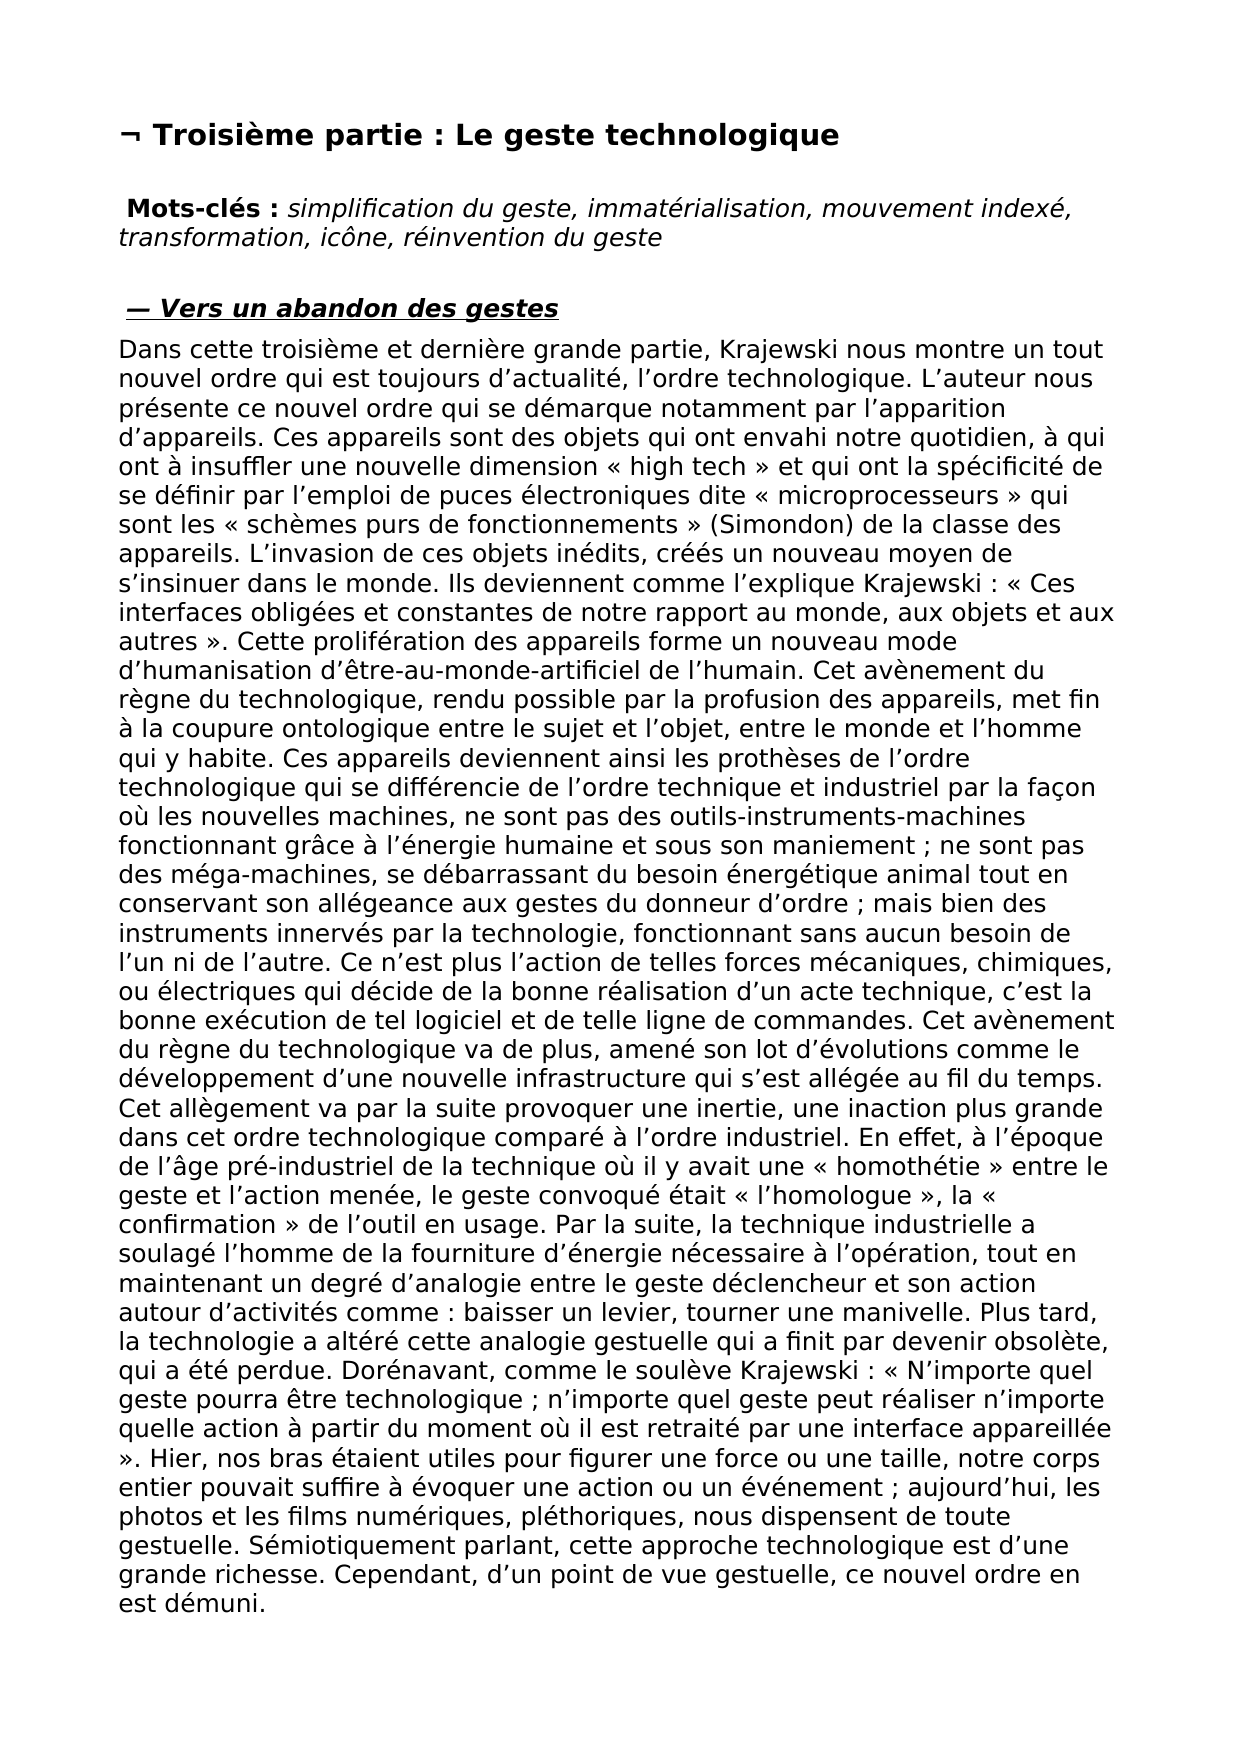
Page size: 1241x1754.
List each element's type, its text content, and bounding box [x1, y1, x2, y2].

text — Vers un abandon des gestes [118, 264, 1122, 323]
subtitle ¬ Troisième partie : Le geste technologique [118, 118, 1122, 152]
text Dans cette troisième et dernière grande partie, Krajewski nous montre un tout nouvel ordre qui est toujours d’actualité, l’ordre technologique. L’auteur nous présente ce nouvel ordre qui se démarque notamment par l’apparition d’appareils. Ces appareils sont des objets qui ont envahi notre quotidien, à qui ont à insuffler une nouvelle dimension « high tech » et qui ont la spécificité de se définir par l’emploi de puces électroniques dite « microprocesseurs » qui sont les « schèmes purs de fonctionnements » (Simondon) de la classe des appareils. L’invasion de ces objets inédits, créés un nouveau moyen de s’insinuer dans le monde. Ils deviennent comme l’explique Krajewski : « Ces interfaces obligées et constantes de notre rapport au monde, aux objets et aux autres ». Cette prolifération des appareils forme un nouveau mode d’humanisation d’être-au-monde-artificiel de l’humain. Cet avènement du règne du technologique, rendu possible par la profusion des appareils, met fin à la coupure ontologique entre le sujet et l’objet, entre le monde et l’homme qui y habite. Ces appareils deviennent ainsi les prothèses de l’ordre technologique qui se différencie de l’ordre technique et industriel par la façon où les nouvelles machines, ne sont pas des outils-instruments-machines fonctionnant grâce à l’énergie humaine et sous son maniement ; ne sont pas des méga-machines, se débarrassant du besoin énergétique animal tout en conservant son allégeance aux gestes du donneur d’ordre ; mais bien des instruments innervés par la technologie, fonctionnant sans aucun besoin de l’un ni de l’autre. Ce n’est plus l’action de telles forces mécaniques, chimiques, ou électriques qui décide de la bonne réalisation d’un acte technique, c’est la bonne exécution de tel logiciel et de telle ligne de commandes. Cet avènement du règne du technologique va de plus, amené son lot d’évolutions comme le développement d’une nouvelle infrastructure qui s’est allégée au fil du temps. Cet allègement va par la suite provoquer une inertie, une inaction plus grande dans cet ordre technologique comparé à l’ordre industriel. En effet, à l’époque de l’âge pré-industriel de la technique où il y avait une « homothétie » entre le geste et l’action menée, le geste convoqué était « l’homologue », la « confirmation » de l’outil en usage. Par la suite, la technique industrielle a soulagé l’homme de la fourniture d’énergie nécessaire à l’opération, tout en maintenant un degré d’analogie entre le geste déclencheur et son action autour d’activités comme : baisser un levier, tourner une manivelle. Plus tard, la technologie a altéré cette analogie gestuelle qui a finit par devenir obsolète, qui a été perdue. Dorénavant, comme le soulève Krajewski : « N’importe quel geste pourra être technologique ; n’importe quel geste peut réaliser n’importe quelle action à partir du moment où il est retraité par une interface appareillée ». Hier, nos bras étaient utiles pour figurer une force ou une taille, notre corps entier pouvait suffire à évoquer une action ou un événement ; aujourd’hui, les photos et les films numériques, pléthoriques, nous dispensent de toute gestuelle. Sémiotiquement parlant, cette approche technologique est d’une grande richesse. Cependant, d’un point de vue gestuelle, ce nouvel ordre en est démuni. [118, 335, 1122, 1619]
text Mots-clés : simplification du geste, immatérialisation, mouvement indexé, transformation, icône, réinvention du geste [118, 164, 1122, 252]
